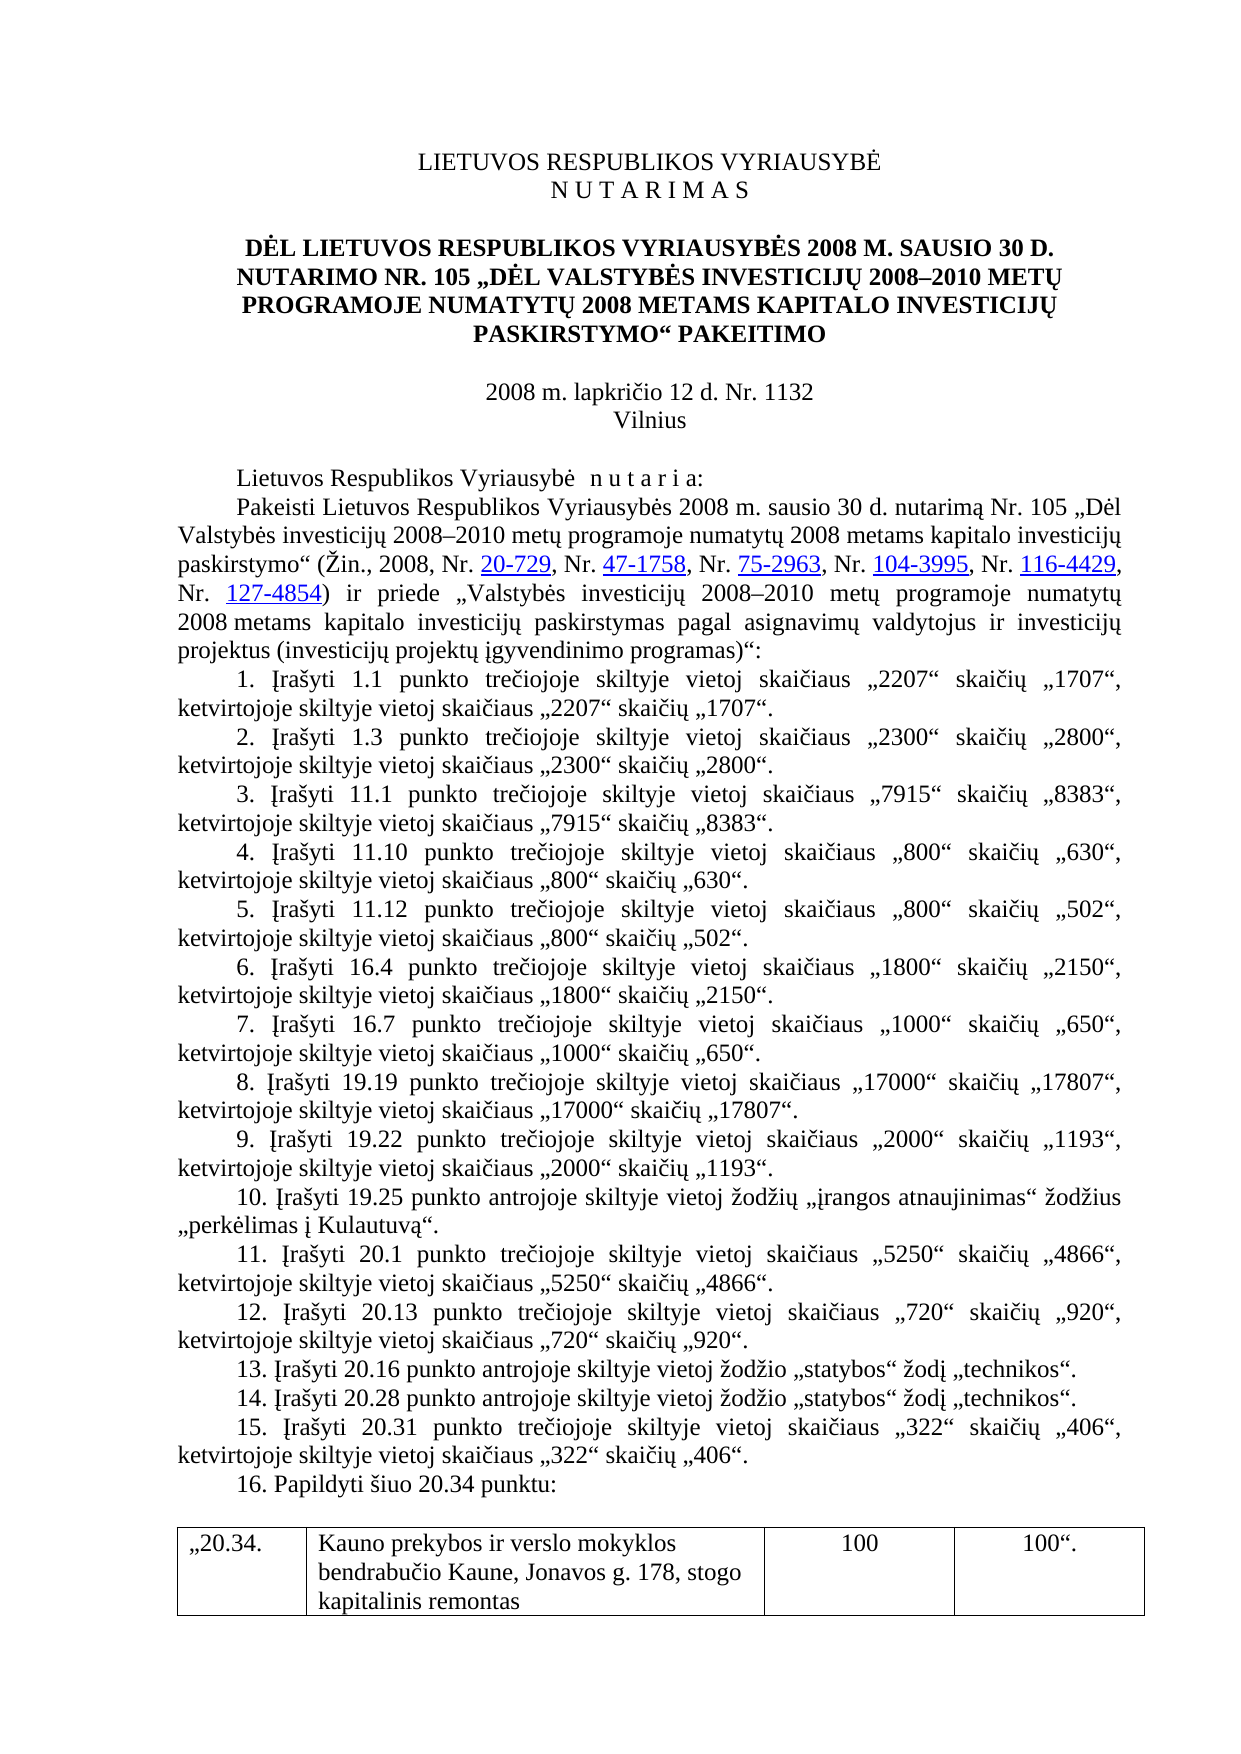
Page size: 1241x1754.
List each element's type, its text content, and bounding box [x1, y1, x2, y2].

text 3. Įrašyti 11.1 punkto trečiojoje skiltyje vietoj skaičiaus „7915“ skaičių „8383“, ketvirtojoje skiltyje vietoj skaičiaus „7915“ skaičių „8383“. [177, 779, 1122, 837]
text 14. Įrašyti 20.28 punkto antrojoje skiltyje vietoj žodžio „statybos“ žodį „technikos“. [177, 1383, 1122, 1412]
text Lietuvos Respublikos Vyriausybė [177, 147, 1122, 176]
text 16. Papildyti šiuo 20.34 punktu: [177, 1469, 1122, 1498]
table_header 100 [765, 1528, 954, 1615]
text 15. Įrašyti 20.31 punkto trečiojoje skiltyje vietoj skaičiaus „322“ skaičių „406“, ketvirtojoje skiltyje vietoj skaičiaus „322“ skaičių „406“. [177, 1412, 1122, 1469]
text 12. Įrašyti 20.13 punkto trečiojoje skiltyje vietoj skaičiaus „720“ skaičių „920“, ketvirtojoje skiltyje vietoj skaičiaus „720“ skaičių „920“. [177, 1297, 1122, 1354]
text DĖL LIETUVOS RESPUBLIKOS VYRIAUSYBĖS 2008 M. SAUSIO 30 D. NUTARIMO NR. 105 „DĖL VALSTYBĖS INVESTICIJŲ 2008–2010 METŲ PROGRAMOJE NUMATYTŲ 2008 METAMS KAPITALO INVESTICIJŲ PASKIRSTYMO“ PAKEITIMO [177, 233, 1122, 348]
table_header Kauno prekybos ir verslo mokyklos bendrabučio Kaune, Jonavos g. 178, stogo kapitalinis remontas [307, 1528, 764, 1615]
text 13. Įrašyti 20.16 punkto antrojoje skiltyje vietoj žodžio „statybos“ žodį „technikos“. [177, 1354, 1122, 1383]
text 4. Įrašyti 11.10 punkto trečiojoje skiltyje vietoj skaičiaus „800“ skaičių „630“, ketvirtojoje skiltyje vietoj skaičiaus „800“ skaičių „630“. [177, 837, 1122, 894]
text 2. Įrašyti 1.3 punkto trečiojoje skiltyje vietoj skaičiaus „2300“ skaičių „2800“, ketvirtojoje skiltyje vietoj skaičiaus „2300“ skaičių „2800“. [177, 722, 1122, 779]
text Vilnius [177, 406, 1122, 434]
text 2008 m. lapkričio 12 d. Nr. 1132 [177, 377, 1122, 406]
text 1. Įrašyti 1.1 punkto trečiojoje skiltyje vietoj skaičiaus „2207“ skaičių „1707“, ketvirtojoje skiltyje vietoj skaičiaus „2207“ skaičių „1707“. [177, 664, 1122, 722]
table_header 100“. [955, 1528, 1144, 1615]
text 5. Įrašyti 11.12 punkto trečiojoje skiltyje vietoj skaičiaus „800“ skaičių „502“, ketvirtojoje skiltyje vietoj skaičiaus „800“ skaičių „502“. [177, 894, 1122, 952]
text NUTARIMAS [177, 176, 1122, 204]
text 11. Įrašyti 20.1 punkto trečiojoje skiltyje vietoj skaičiaus „5250“ skaičių „4866“, ketvirtojoje skiltyje vietoj skaičiaus „5250“ skaičių „4866“. [177, 1239, 1122, 1297]
text 7. Įrašyti 16.7 punkto trečiojoje skiltyje vietoj skaičiaus „1000“ skaičių „650“, ketvirtojoje skiltyje vietoj skaičiaus „1000“ skaičių „650“. [177, 1009, 1122, 1067]
text 10. Įrašyti 19.25 punkto antrojoje skiltyje vietoj žodžių „įrangos atnaujinimas“ žodžius „perkėlimas į Kulautuvą“. [177, 1182, 1122, 1239]
text 9. Įrašyti 19.22 punkto trečiojoje skiltyje vietoj skaičiaus „2000“ skaičių „1193“, ketvirtojoje skiltyje vietoj skaičiaus „2000“ skaičių „1193“. [177, 1124, 1122, 1182]
table_header „20.34. [178, 1528, 306, 1615]
text 6. Įrašyti 16.4 punkto trečiojoje skiltyje vietoj skaičiaus „1800“ skaičių „2150“, ketvirtojoje skiltyje vietoj skaičiaus „1800“ skaičių „2150“. [177, 952, 1122, 1009]
text Lietuvos Respublikos Vyriausybė nutaria: [177, 463, 1122, 492]
text 8. Įrašyti 19.19 punkto trečiojoje skiltyje vietoj skaičiaus „17000“ skaičių „17807“, ketvirtojoje skiltyje vietoj skaičiaus „17000“ skaičių „17807“. [177, 1067, 1122, 1124]
text Pakeisti Lietuvos Respublikos Vyriausybės 2008 m. sausio 30 d. nutarimą Nr. 105 „Dėl Valstybės investicijų 2008–2010 metų programoje numatytų 2008 metams kapitalo investicijų paskirstymo“ (Žin., 2008, Nr. 20-729, Nr. 47-1758, Nr. 75-2963, Nr. 104-3995, Nr. 116-4429, Nr. 127-4854) ir priede „Valstybės investicijų 2008–2010 metų programoje numatytų 2008 metams kapitalo investicijų paskirstymas pagal asignavimų valdytojus ir investicijų projektus (investicijų projektų įgyvendinimo programas)“: [177, 492, 1122, 664]
